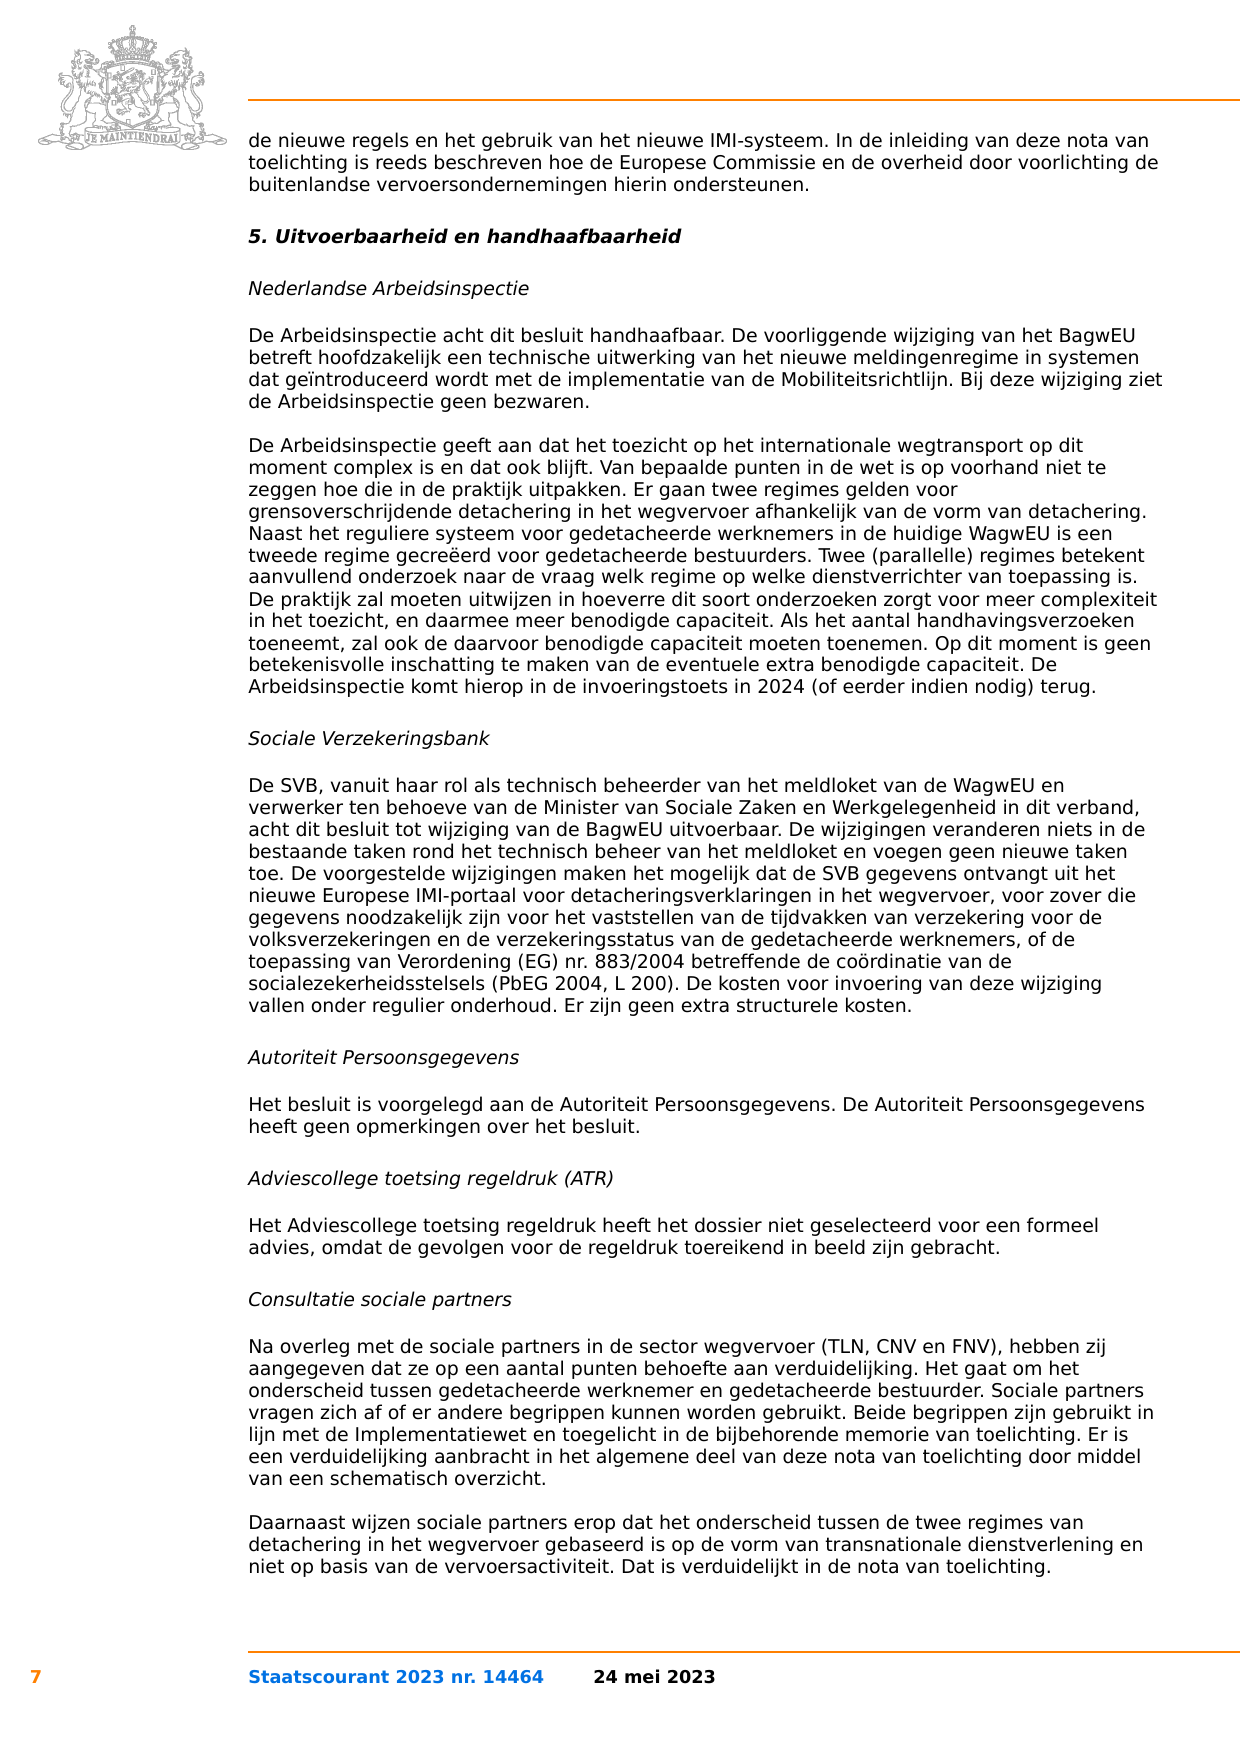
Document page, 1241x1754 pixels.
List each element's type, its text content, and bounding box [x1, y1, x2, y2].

subtitle Autoriteit Persoonsgegevens [248, 1047, 1163, 1069]
subtitle 5. Uitvoerbaarheid en handhaafbaarheid [248, 226, 1163, 248]
text De Arbeidsinspectie acht dit besluit handhaafbaar. De voorliggende wijziging van het BagwEU betreft hoofdzakelijk een technische uitwerking van het nieuwe meldingenregime in systemen dat geïntroduceerd wordt met de implementatie van de Mobiliteitsrichtlijn. Bij deze wijziging ziet de Arbeidsinspectie geen bezwaren. [248, 325, 1163, 413]
text Daarnaast wijzen sociale partners erop dat het onderscheid tussen de twee regimes van detachering in het wegvervoer gebaseerd is op de vorm van transnationale dienstverlening en niet op basis van de vervoersactiviteit. Dat is verduidelijkt in de nota van toelichting. [248, 1512, 1163, 1578]
text De Arbeidsinspectie geeft aan dat het toezicht op het internationale wegtransport op dit moment complex is en dat ook blijft. Van bepaalde punten in de wet is op voorhand niet te zeggen hoe die in de praktijk uitpakken. Er gaan twee regimes gelden voor grensoverschrijdende detachering in het wegvervoer afhankelijk van de vorm van detachering. Naast het reguliere systeem voor gedetacheerde werknemers in de huidige WagwEU is een tweede regime gecreëerd voor gedetacheerde bestuurders. Twee (parallelle) regimes betekent aanvullend onderzoek naar de vraag welk regime op welke dienstverrichter van toepassing is. De praktijk zal moeten uitwijzen in hoeverre dit soort onderzoeken zorgt voor meer complexiteit in het toezicht, en daarmee meer benodigde capaciteit. Als het aantal handhavingsverzoeken toeneemt, zal ook de daarvoor benodigde capaciteit moeten toenemen. Op dit moment is geen betekenisvolle inschatting te maken van de eventuele extra benodigde capaciteit. De Arbeidsinspectie komt hierop in de invoeringstoets in 2024 (of eerder indien nodig) terug. [248, 434, 1163, 698]
text de nieuwe regels en het gebruik van het nieuwe IMI-systeem. In de inleiding van deze nota van toelichting is reeds beschreven hoe de Europese Commissie en de overheid door voorlichting de buitenlandse vervoersondernemingen hierin ondersteunen. [248, 130, 1163, 196]
text Het besluit is voorgelegd aan de Autoriteit Persoonsgegevens. De Autoriteit Persoonsgegevens heeft geen opmerkingen over het besluit. [248, 1094, 1163, 1138]
text De SVB, vanuit haar rol als technisch beheerder van het meldloket van de WagwEU en verwerker ten behoeve van de Minister van Sociale Zaken en Werkgelegenheid in dit verband, acht dit besluit tot wijziging van de BagwEU uitvoerbaar. De wijzigingen veranderen niets in de bestaande taken rond het technisch beheer van het meldloket en voegen geen nieuwe taken toe. De voorgestelde wijzigingen maken het mogelijk dat de SVB gegevens ontvangt uit het nieuwe Europese IMI-portaal voor detacheringsverklaringen in het wegvervoer, voor zover die gegevens noodzakelijk zijn voor het vaststellen van de tijdvakken van verzekering voor de volksverzekeringen en de verzekeringsstatus van de gedetacheerde werknemers, of de toepassing van Verordening (EG) nr. 883/2004 betreffende de coördinatie van de socialezekerheidsstelsels (PbEG 2004, L 200). De kosten voor invoering van deze wijziging vallen onder regulier onderhoud. Er zijn geen extra structurele kosten. [248, 775, 1163, 1017]
text Na overleg met de sociale partners in de sector wegvervoer (TLN, CNV en FNV), hebben zij aangegeven dat ze op een aantal punten behoefte aan verduidelijking. Het gaat om het onderscheid tussen gedetacheerde werknemer en gedetacheerde bestuurder. Sociale partners vragen zich af of er andere begrippen kunnen worden gebruikt. Beide begrippen zijn gebruikt in lijn met de Implementatiewet en toegelicht in de bijbehorende memorie van toelichting. Er is een verduidelijking aanbracht in het algemene deel van deze nota van toelichting door middel van een schematisch overzicht. [248, 1336, 1163, 1490]
picture [38, 25, 227, 150]
subtitle Nederlandse Arbeidsinspectie [248, 278, 1163, 300]
subtitle Consultatie sociale partners [248, 1289, 1163, 1311]
subtitle Adviescollege toetsing regeldruk (ATR) [248, 1168, 1163, 1190]
text Het Adviescollege toetsing regeldruk heeft het dossier niet geselecteerd voor een formeel advies, omdat de gevolgen voor de regeldruk toereikend in beeld zijn gebracht. [248, 1215, 1163, 1259]
subtitle Sociale Verzekeringsbank [248, 728, 1163, 750]
